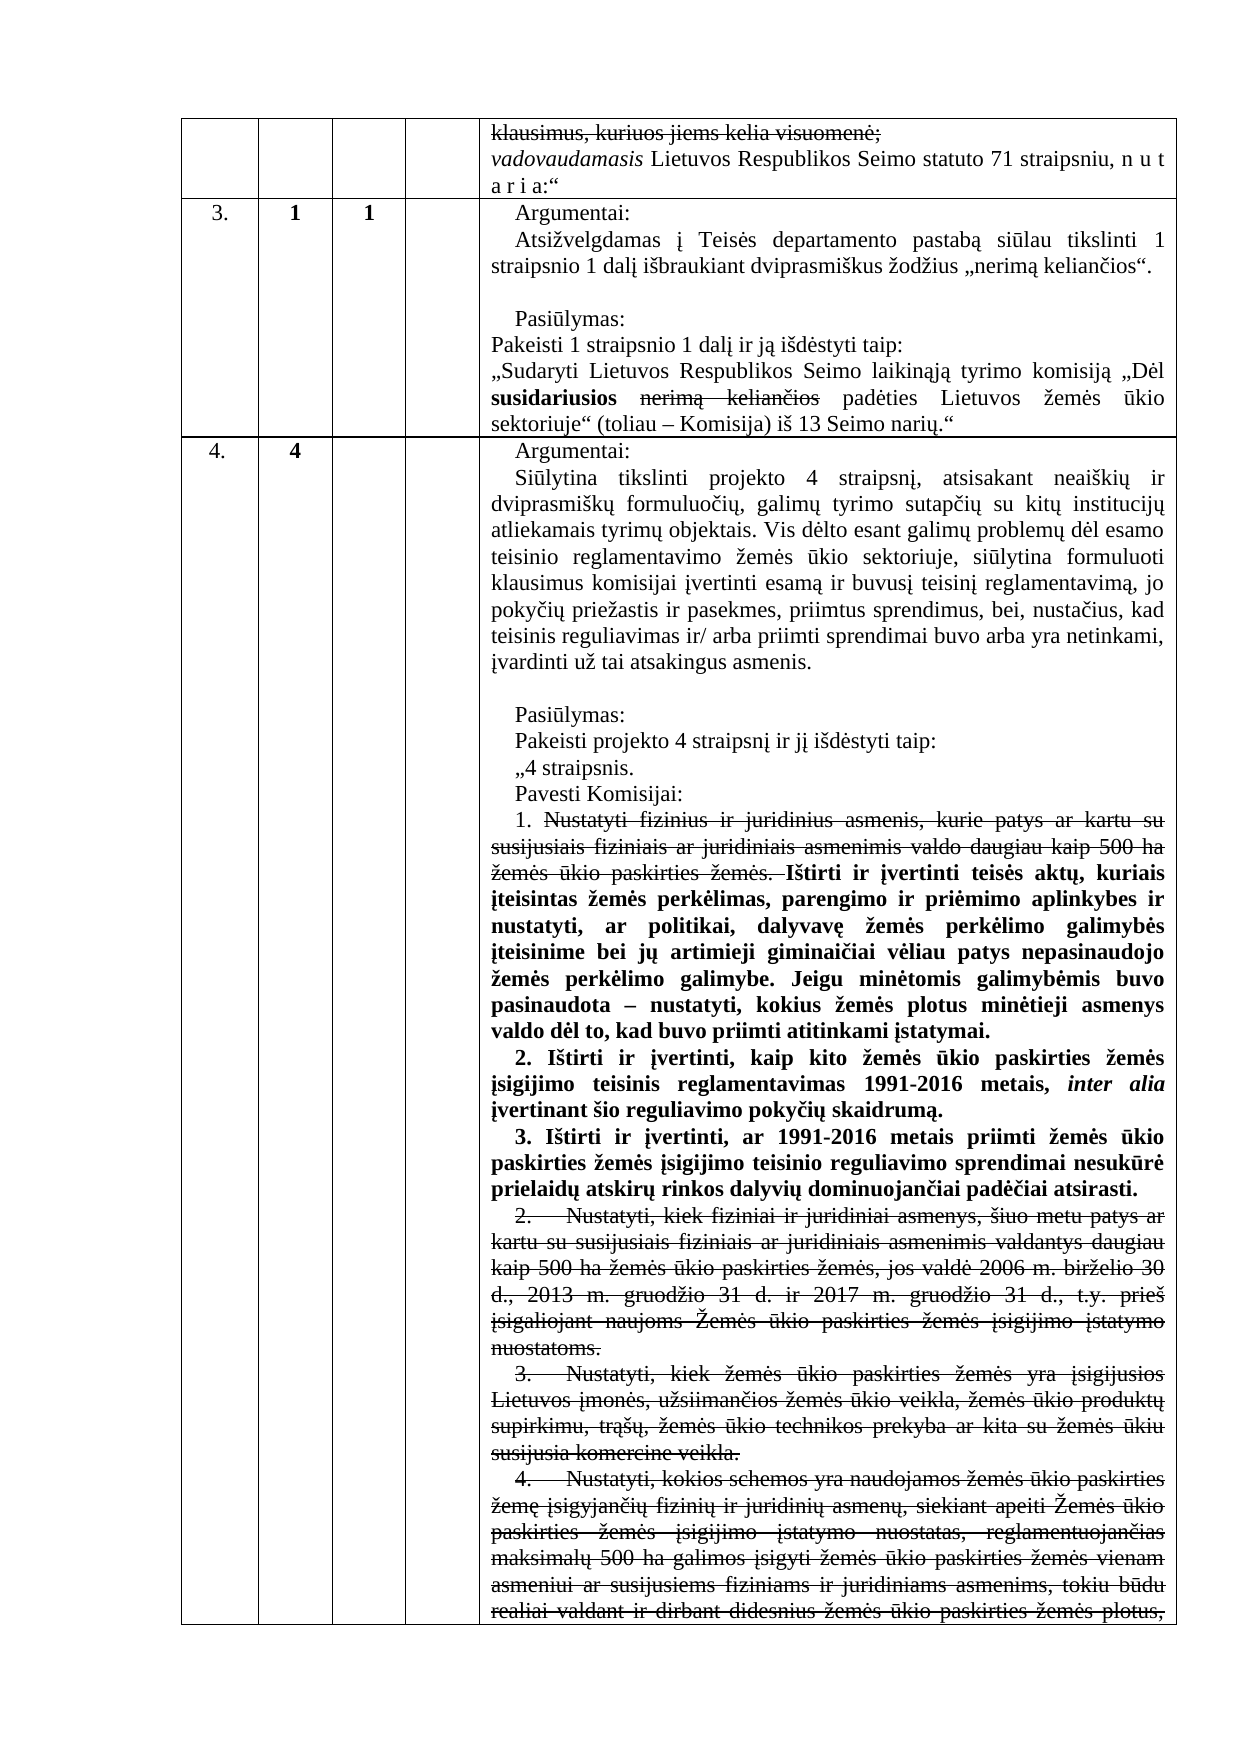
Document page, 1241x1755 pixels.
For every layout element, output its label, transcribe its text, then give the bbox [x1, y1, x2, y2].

table_cell 3. [182, 199, 258, 436]
table_cell [182, 119, 258, 198]
table_cell [333, 438, 405, 1623]
table_cell 1 [333, 199, 405, 436]
table_cell [333, 119, 405, 198]
table_cell Argumentai: Atsižvelgdamas į Teisės departamento pastabą siūlau tikslinti 1 straipsnio 1 dalį išbraukiant dviprasmiškus žodžius „nerimą keliančios“. Pasiūlymas: Pakeisti 1 straipsnio 1 dalį ir ją išdėstyti taip: „Sudaryti Lietuvos Respublikos Seimo laikinąją tyrimo komisiją „Dėl susidariusios nerimą keliančios padėties Lietuvos žemės ūkio sektoriuje“ (toliau – Komisija) iš 13 Seimo narių.“ [480, 199, 1176, 436]
table_cell [259, 119, 332, 198]
table_cell [406, 438, 479, 1623]
table_cell 4 [259, 438, 332, 1623]
table_cell [406, 199, 479, 436]
table_cell Argumentai: Siūlytina tikslinti projekto 4 straipsnį, atsisakant neaiškių ir dviprasmiškų formuluočių, galimų tyrimo sutapčių su kitų institucijų atliekamais tyrimų objektais. Vis dėlto esant galimų problemų dėl esamo teisinio reglamentavimo žemės ūkio sektoriuje, siūlytina formuluoti klausimus komisijai įvertinti esamą ir buvusį teisinį reglamentavimą, jo pokyčių priežastis ir pasekmes, priimtus sprendimus, bei, nustačius, kad teisinis reguliavimas ir/ arba priimti sprendimai buvo arba yra netinkami, įvardinti už tai atsakingus asmenis. Pasiūlymas: Pakeisti projekto 4 straipsnį ir jį išdėstyti taip: „4 straipsnis. Pavesti Komisijai: 1. Nustatyti fizinius ir juridinius asmenis, kurie patys ar kartu su susijusiais fiziniais ar juridiniais asmenimis valdo daugiau kaip 500 ha žemės ūkio paskirties žemės. Ištirti ir įvertinti teisės aktų, kuriais įteisintas žemės perkėlimas, parengimo ir priėmimo aplinkybes ir nustatyti, ar politikai, dalyvavę žemės perkėlimo galimybės įteisinime bei jų artimieji giminaičiai vėliau patys nepasinaudojo žemės perkėlimo galimybe. Jeigu minėtomis galimybėmis buvo pasinaudota – nustatyti, kokius žemės plotus minėtieji asmenys valdo dėl to, kad buvo priimti atitinkami įstatymai. 2. Ištirti ir įvertinti, kaip kito žemės ūkio paskirties žemės įsigijimo teisinis reglamentavimas 1991-2016 metais, inter alia įvertinant šio reguliavimo pokyčių skaidrumą. 3. Ištirti ir įvertinti, ar 1991-2016 metais priimti žemės ūkio paskirties žemės įsigijimo teisinio reguliavimo sprendimai nesukūrė prielaidų atskirų rinkos dalyvių dominuojančiai padėčiai atsirasti. 2. Nustatyti, kiek fiziniai ir juridiniai asmenys, šiuo metu patys ar kartu su susijusiais fiziniais ar juridiniais asmenimis valdantys daugiau kaip 500 ha žemės ūkio paskirties žemės, jos valdė 2006 m. birželio 30 d., 2013 m. gruodžio 31 d. ir 2017 m. gruodžio 31 d., t.y. prieš įsigaliojant naujoms Žemės ūkio paskirties žemės įsigijimo įstatymo nuostatoms. 3. Nustatyti, kiek žemės ūkio paskirties žemės yra įsigijusios Lietuvos įmonės, užsiimančios žemės ūkio veikla, žemės ūkio produktų supirkimu, trąšų, žemės ūkio technikos prekyba ar kita su žemės ūkiu susijusia komercine veikla. 4. Nustatyti, kokios schemos yra naudojamos žemės ūkio paskirties žemę įsigyjančių fizinių ir juridinių asmenų, siekiant apeiti Žemės ūkio paskirties žemės įsigijimo įstatymo nuostatas, reglamentuojančias maksimalų 500 ha galimos įsigyti žemės ūkio paskirties žemės vienam asmeniui ar susijusiems fiziniams ir juridiniams asmenims, tokiu būdu realiai valdant ir dirbant didesnius žemės ūkio paskirties žemės plotus, [480, 438, 1176, 1623]
table_cell klausimus, kuriuos jiems kelia visuomenė; vadovaudamasis Lietuvos Respublikos Seimo statuto 71 straipsniu, n u t a r i a:“ [480, 119, 1176, 198]
table_cell [406, 119, 479, 198]
table_cell 4. [182, 438, 258, 1623]
table_cell 1 [259, 199, 332, 436]
